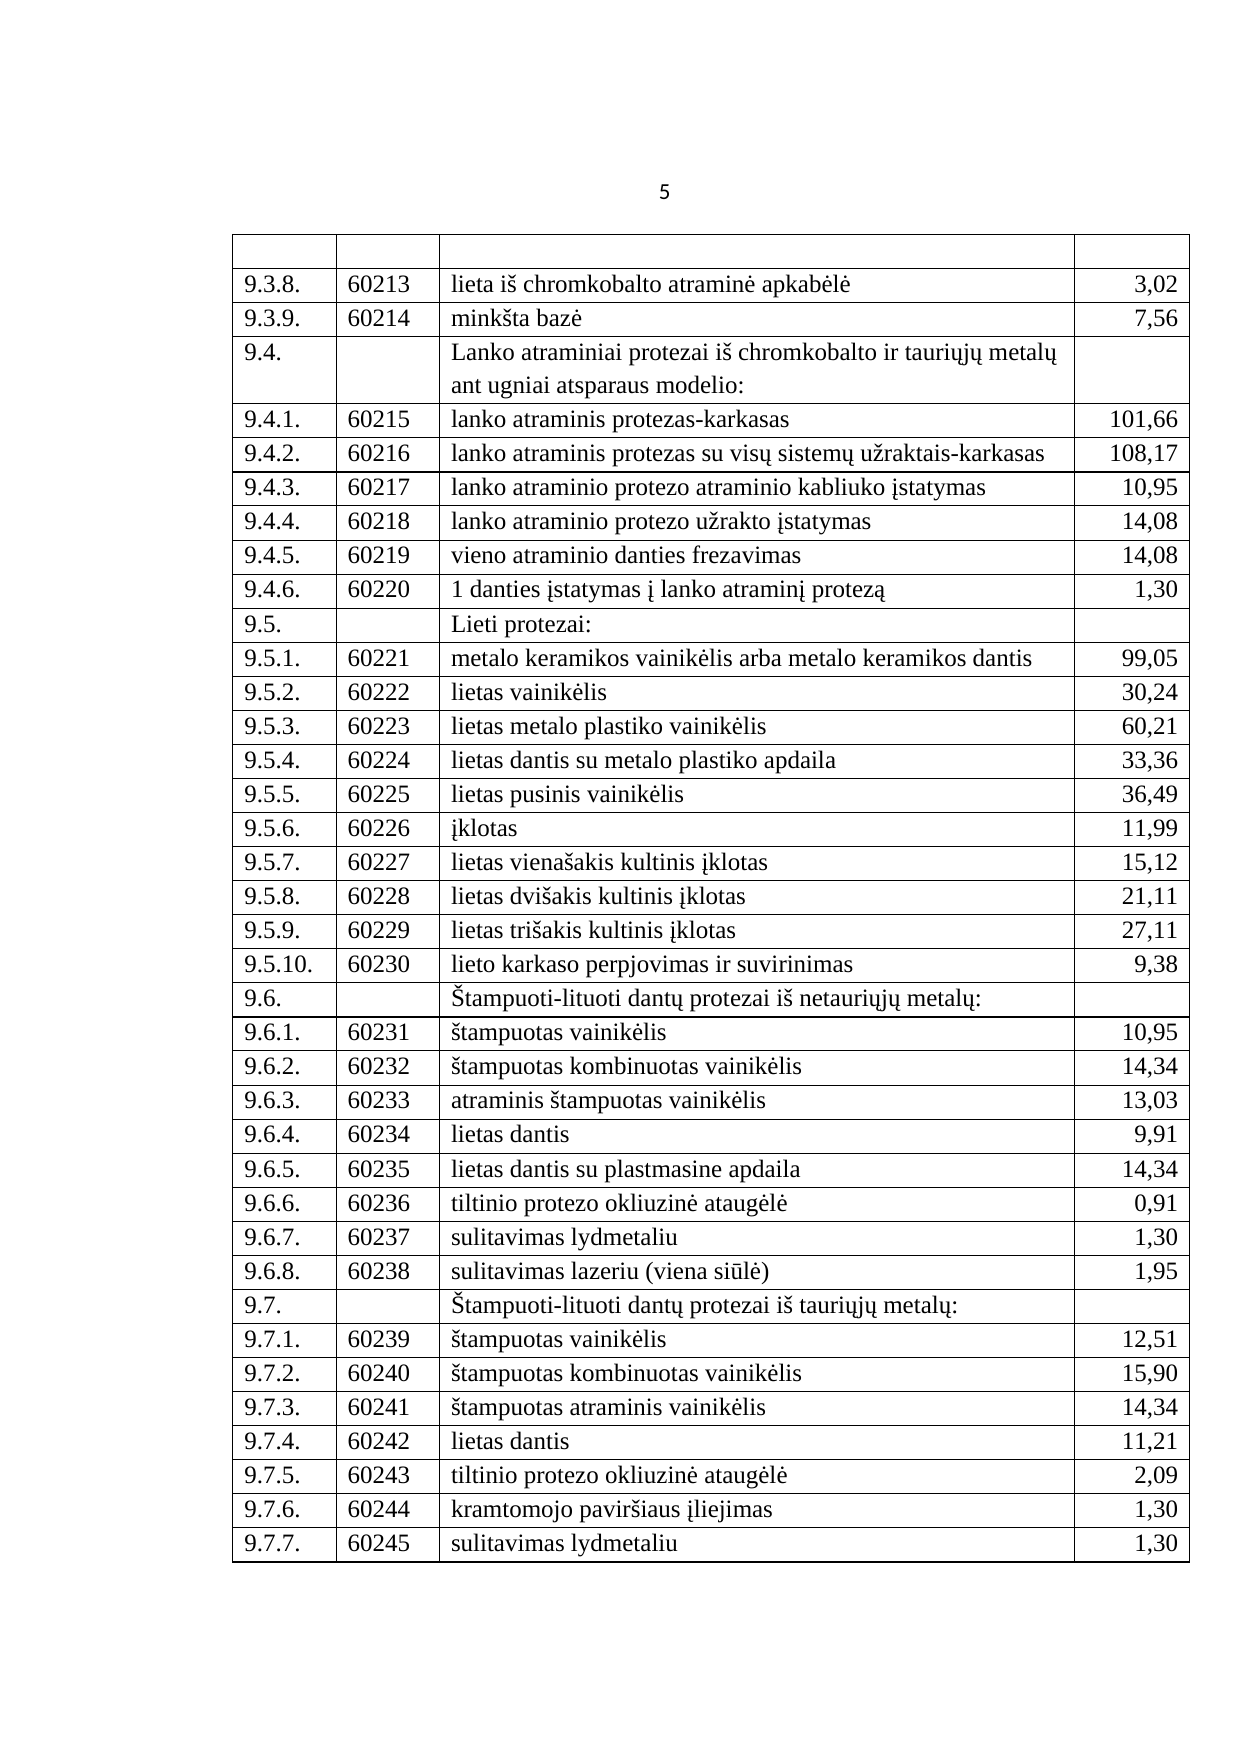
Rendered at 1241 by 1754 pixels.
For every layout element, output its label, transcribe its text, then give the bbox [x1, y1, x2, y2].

table_cell 9.5.6. [233, 813, 336, 846]
table_cell 60232 [337, 1051, 439, 1084]
table_cell tiltinio protezo okliuzinė ataugėlė [440, 1460, 1074, 1493]
table_cell 9.7. [233, 1290, 336, 1323]
table_cell 60222 [337, 677, 439, 710]
table_cell 14,08 [1075, 506, 1189, 539]
table_cell 9.6.8. [233, 1256, 336, 1289]
table_cell 1,95 [1075, 1256, 1189, 1289]
table_cell 9.5.1. [233, 643, 336, 676]
table_cell 9.4.6. [233, 575, 336, 608]
table_cell štampuotas vainikėlis [440, 1018, 1074, 1050]
table_cell [337, 235, 439, 268]
table_cell minkšta bazė [440, 303, 1074, 336]
table_cell 60225 [337, 779, 439, 812]
table_cell 60228 [337, 881, 439, 914]
table_cell 1,30 [1075, 1222, 1189, 1255]
table_cell 9.4.3. [233, 473, 336, 505]
table_cell lieta iš chromkobalto atraminė apkabėlė [440, 269, 1074, 302]
table_cell 9.4.5. [233, 541, 336, 573]
table_cell lietas trišakis kultinis įklotas [440, 915, 1074, 948]
table_cell 9.5.8. [233, 881, 336, 914]
table_cell 7,56 [1075, 303, 1189, 336]
table_cell 9.7.2. [233, 1358, 336, 1391]
table_cell 60219 [337, 541, 439, 573]
table_cell tiltinio protezo okliuzinė ataugėlė [440, 1188, 1074, 1221]
table_cell 0,91 [1075, 1188, 1189, 1221]
table_cell 60220 [337, 575, 439, 608]
table_cell 60215 [337, 404, 439, 437]
table_cell lietas pusinis vainikėlis [440, 779, 1074, 812]
table_cell 60242 [337, 1426, 439, 1459]
table_cell atraminis štampuotas vainikėlis [440, 1086, 1074, 1118]
table_cell 60230 [337, 949, 439, 982]
table_cell 60244 [337, 1494, 439, 1527]
table_cell 60217 [337, 473, 439, 505]
table_cell 60243 [337, 1460, 439, 1493]
table_cell lietas dantis [440, 1120, 1074, 1153]
table_cell 12,51 [1075, 1324, 1189, 1357]
table_cell 11,21 [1075, 1426, 1189, 1459]
table_cell lietas vainikėlis [440, 677, 1074, 710]
table_cell 27,11 [1075, 915, 1189, 948]
table_cell Lanko atraminiai protezai iš chromkobalto ir tauriųjų metalų ant ugniai atsparaus modelio: [440, 337, 1074, 403]
table_cell lietas dvišakis kultinis įklotas [440, 881, 1074, 914]
table_cell [337, 609, 439, 642]
table_cell 60245 [337, 1528, 439, 1561]
table_cell 60240 [337, 1358, 439, 1391]
table_cell 9.6.3. [233, 1086, 336, 1118]
table_cell lanko atraminio protezo atraminio kabliuko įstatymas [440, 473, 1074, 505]
table_cell 9.6.5. [233, 1154, 336, 1187]
table_cell [337, 983, 439, 1016]
table_cell 60239 [337, 1324, 439, 1357]
table_cell 9.3.8. [233, 269, 336, 302]
table_cell 9.4. [233, 337, 336, 403]
table_cell 60227 [337, 847, 439, 880]
table_cell kramtomojo paviršiaus įliejimas [440, 1494, 1074, 1527]
table_cell 14,08 [1075, 541, 1189, 573]
table_cell [1075, 609, 1189, 642]
table_cell 60,21 [1075, 711, 1189, 744]
table_cell lanko atraminio protezo užrakto įstatymas [440, 506, 1074, 539]
table_cell lietas dantis [440, 1426, 1074, 1459]
table_cell štampuotas kombinuotas vainikėlis [440, 1358, 1074, 1391]
table_cell Štampuoti-lituoti dantų protezai iš tauriųjų metalų: [440, 1290, 1074, 1323]
table_cell 101,66 [1075, 404, 1189, 437]
table_cell 60224 [337, 745, 439, 778]
table_cell 60216 [337, 438, 439, 471]
table_cell 60241 [337, 1392, 439, 1425]
table_cell 9.6.2. [233, 1051, 336, 1084]
table_cell 9.7.6. [233, 1494, 336, 1527]
table_cell 14,34 [1075, 1051, 1189, 1084]
table_cell 36,49 [1075, 779, 1189, 812]
table_cell 9,38 [1075, 949, 1189, 982]
table_cell 9.3.9. [233, 303, 336, 336]
table_cell 21,11 [1075, 881, 1189, 914]
table_cell [1075, 337, 1189, 403]
table_cell 9,91 [1075, 1120, 1189, 1153]
table_cell 9.7.5. [233, 1460, 336, 1493]
table_cell 9.6. [233, 983, 336, 1016]
table_cell 9.4.4. [233, 506, 336, 539]
table_cell 60238 [337, 1256, 439, 1289]
table_cell vieno atraminio danties frezavimas [440, 541, 1074, 573]
table_cell 9.6.7. [233, 1222, 336, 1255]
table_cell lieto karkaso perpjovimas ir suvirinimas [440, 949, 1074, 982]
table_cell 9.6.4. [233, 1120, 336, 1153]
table_cell 60234 [337, 1120, 439, 1153]
table_cell 9.5.3. [233, 711, 336, 744]
table_cell Štampuoti-lituoti dantų protezai iš netauriųjų metalų: [440, 983, 1074, 1016]
table_cell 14,34 [1075, 1392, 1189, 1425]
table_cell 60236 [337, 1188, 439, 1221]
table_cell įklotas [440, 813, 1074, 846]
table_cell 13,03 [1075, 1086, 1189, 1118]
table_cell 60229 [337, 915, 439, 948]
table_cell Lieti protezai: [440, 609, 1074, 642]
table_cell 60223 [337, 711, 439, 744]
table_cell 3,02 [1075, 269, 1189, 302]
table_cell 9.5.2. [233, 677, 336, 710]
table_cell 60237 [337, 1222, 439, 1255]
table_cell lietas dantis su metalo plastiko apdaila [440, 745, 1074, 778]
table_cell 9.5.7. [233, 847, 336, 880]
table_cell 60213 [337, 269, 439, 302]
table_cell štampuotas atraminis vainikėlis [440, 1392, 1074, 1425]
table_cell 33,36 [1075, 745, 1189, 778]
table_cell [337, 337, 439, 403]
table_cell 9.7.1. [233, 1324, 336, 1357]
table_cell 9.5. [233, 609, 336, 642]
table_cell sulitavimas lydmetaliu [440, 1528, 1074, 1561]
table_cell [1075, 1290, 1189, 1323]
table_cell [440, 235, 1074, 268]
table_cell metalo keramikos vainikėlis arba metalo keramikos dantis [440, 643, 1074, 676]
table_cell 60226 [337, 813, 439, 846]
table_cell 99,05 [1075, 643, 1189, 676]
table_cell 2,09 [1075, 1460, 1189, 1493]
table_cell 9.7.4. [233, 1426, 336, 1459]
table_cell 60231 [337, 1018, 439, 1050]
table_cell [1075, 235, 1189, 268]
table_cell lanko atraminis protezas-karkasas [440, 404, 1074, 437]
table_cell 9.4.1. [233, 404, 336, 437]
table_cell 9.6.6. [233, 1188, 336, 1221]
table_cell 15,90 [1075, 1358, 1189, 1391]
table_cell sulitavimas lydmetaliu [440, 1222, 1074, 1255]
table_cell lietas metalo plastiko vainikėlis [440, 711, 1074, 744]
table_cell 9.5.9. [233, 915, 336, 948]
table_cell [337, 1290, 439, 1323]
table_cell 60233 [337, 1086, 439, 1118]
table_cell štampuotas vainikėlis [440, 1324, 1074, 1357]
table_cell štampuotas kombinuotas vainikėlis [440, 1051, 1074, 1084]
table_cell 10,95 [1075, 1018, 1189, 1050]
table_cell 9.7.7. [233, 1528, 336, 1561]
table_cell 60221 [337, 643, 439, 676]
table_cell [233, 235, 336, 268]
table_cell lietas dantis su plastmasine apdaila [440, 1154, 1074, 1187]
table_cell 9.5.10. [233, 949, 336, 982]
table_cell 11,99 [1075, 813, 1189, 846]
table_cell 60214 [337, 303, 439, 336]
table_cell 9.5.4. [233, 745, 336, 778]
table_cell 15,12 [1075, 847, 1189, 880]
table_cell 60218 [337, 506, 439, 539]
table_cell 9.6.1. [233, 1018, 336, 1050]
table_cell 9.4.2. [233, 438, 336, 471]
table_cell sulitavimas lazeriu (viena siūlė) [440, 1256, 1074, 1289]
table_cell 1,30 [1075, 575, 1189, 608]
table_cell 1,30 [1075, 1494, 1189, 1527]
table_cell lanko atraminis protezas su visų sistemų užraktais-karkasas [440, 438, 1074, 471]
table_cell 1,30 [1075, 1528, 1189, 1561]
table_cell 9.5.5. [233, 779, 336, 812]
table_cell [1075, 983, 1189, 1016]
table_cell 60235 [337, 1154, 439, 1187]
table_cell 108,17 [1075, 438, 1189, 471]
table_cell 30,24 [1075, 677, 1189, 710]
table_cell 9.7.3. [233, 1392, 336, 1425]
table_cell 1 danties įstatymas į lanko atraminį protezą [440, 575, 1074, 608]
table_cell 14,34 [1075, 1154, 1189, 1187]
table_cell lietas vienašakis kultinis įklotas [440, 847, 1074, 880]
table_cell 10,95 [1075, 473, 1189, 505]
